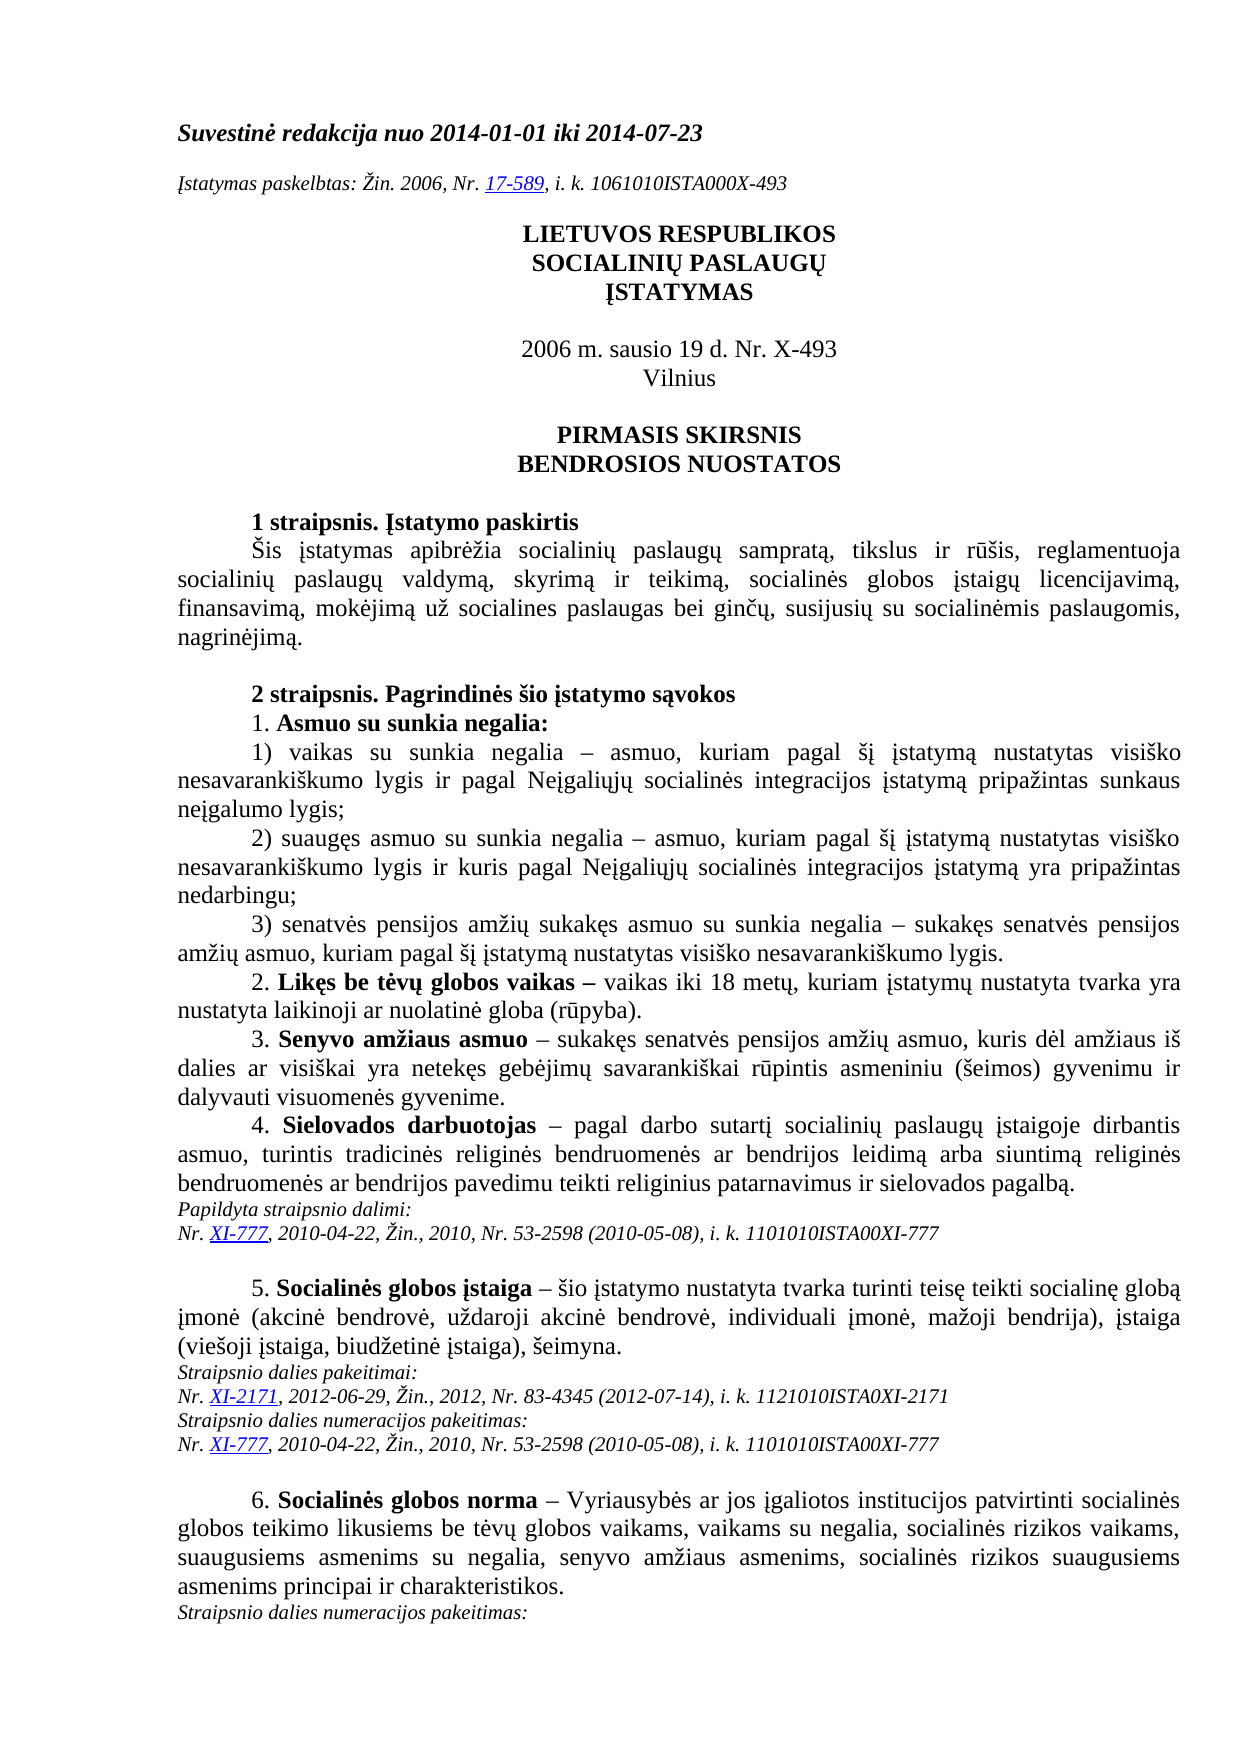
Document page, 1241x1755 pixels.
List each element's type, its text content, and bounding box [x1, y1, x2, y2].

text Nr. XI-777, 2010-04-22, Žin., 2010, Nr. 53-2598 (2010-05-08), i. k. 1101010ISTA00XI-777 [177, 1432, 1181, 1456]
text BENDROSIOS NUOSTATOS [177, 449, 1181, 478]
text Straipsnio dalies numeracijos pakeitimas: [177, 1600, 1181, 1624]
text 2) suaugęs asmuo su sunkia negalia – asmuo, kuriam pagal šį įstatymą nustatytas visiško nesavarankiškumo lygis ir kuris pagal Neįgaliųjų socialinės integracijos įstatymą yra pripažintas nedarbingu; [177, 823, 1181, 909]
text 2 straipsnis. Pagrindinės šio įstatymo sąvokos [177, 679, 1181, 708]
text Papildyta straipsnio dalimi: [177, 1197, 1181, 1221]
text 2. Likęs be tėvų globos vaikas – vaikas iki 18 metų, kuriam įstatymų nustatyta tvarka yra nustatyta laikinoji ar nuolatinė globa (rūpyba). [177, 967, 1181, 1024]
text 1 straipsnis. Įstatymo paskirtis [177, 507, 1181, 535]
text SOCIALINIŲ PASLAUGŲ [177, 248, 1181, 277]
text 6. Socialinės globos norma – Vyriausybės ar jos įgaliotos institucijos patvirtinti socialinės globos teikimo likusiems be tėvų globos vaikams, vaikams su negalia, socialinės rizikos vaikams, suaugusiems asmenims su negalia, senyvo amžiaus asmenims, socialinės rizikos suaugusiems asmenims principai ir charakteristikos. [177, 1485, 1181, 1600]
text 3) senatvės pensijos amžių sukakęs asmuo su sunkia negalia – sukakęs senatvės pensijos amžių asmuo, kuriam pagal šį įstatymą nustatytas visiško nesavarankiškumo lygis. [177, 909, 1181, 967]
text Nr. XI-777, 2010-04-22, Žin., 2010, Nr. 53-2598 (2010-05-08), i. k. 1101010ISTA00XI-777 [177, 1221, 1181, 1245]
text Suvestinė redakcija nuo 2014-01-01 iki 2014-07-23 [177, 118, 1181, 147]
text 1. Asmuo su sunkia negalia: [177, 708, 1181, 737]
text Įstatymas paskelbtas: Žin. 2006, Nr. 17-589, i. k. 1061010ISTA000X-493 [177, 171, 1181, 195]
text Vilnius [177, 363, 1181, 392]
text ĮSTATYMAS [177, 277, 1181, 305]
text PIRMASIS SKIRSNIS [177, 420, 1181, 449]
text LIETUVOS RESPUBLIKOS [177, 219, 1181, 248]
text 3. Senyvo amžiaus asmuo – sukakęs senatvės pensijos amžių asmuo, kuris dėl amžiaus iš dalies ar visiškai yra netekęs gebėjimų savarankiškai rūpintis asmeniniu (šeimos) gyvenimu ir dalyvauti visuomenės gyvenime. [177, 1024, 1181, 1110]
text Straipsnio dalies numeracijos pakeitimas: [177, 1408, 1181, 1432]
text Šis įstatymas apibrėžia socialinių paslaugų sampratą, tikslus ir rūšis, reglamentuoja socialinių paslaugų valdymą, skyrimą ir teikimą, socialinės globos įstaigų licencijavimą, finansavimą, mokėjimą už socialines paslaugas bei ginčų, susijusių su socialinėmis paslaugomis, nagrinėjimą. [177, 535, 1181, 650]
text 5. Socialinės globos įstaiga – šio įstatymo nustatyta tvarka turinti teisę teikti socialinę globą įmonė (akcinė bendrovė, uždaroji akcinė bendrovė, individuali įmonė, mažoji bendrija), įstaiga (viešoji įstaiga, biudžetinė įstaiga), šeimyna. [177, 1273, 1181, 1360]
text 4. Sielovados darbuotojas – pagal darbo sutartį socialinių paslaugų įstaigoje dirbantis asmuo, turintis tradicinės religinės bendruomenės ar bendrijos leidimą arba siuntimą religinės bendruomenės ar bendrijos pavedimu teikti religinius patarnavimus ir sielovados pagalbą. [177, 1110, 1181, 1197]
text 2006 m. sausio 19 d. Nr. X-493 [177, 334, 1181, 363]
text Nr. XI-2171, 2012-06-29, Žin., 2012, Nr. 83-4345 (2012-07-14), i. k. 1121010ISTA0XI-2171 [177, 1384, 1181, 1408]
text Straipsnio dalies pakeitimai: [177, 1360, 1181, 1384]
text 1) vaikas su sunkia negalia – asmuo, kuriam pagal šį įstatymą nustatytas visiško nesavarankiškumo lygis ir pagal Neįgaliųjų socialinės integracijos įstatymą pripažintas sunkaus neįgalumo lygis; [177, 737, 1181, 823]
